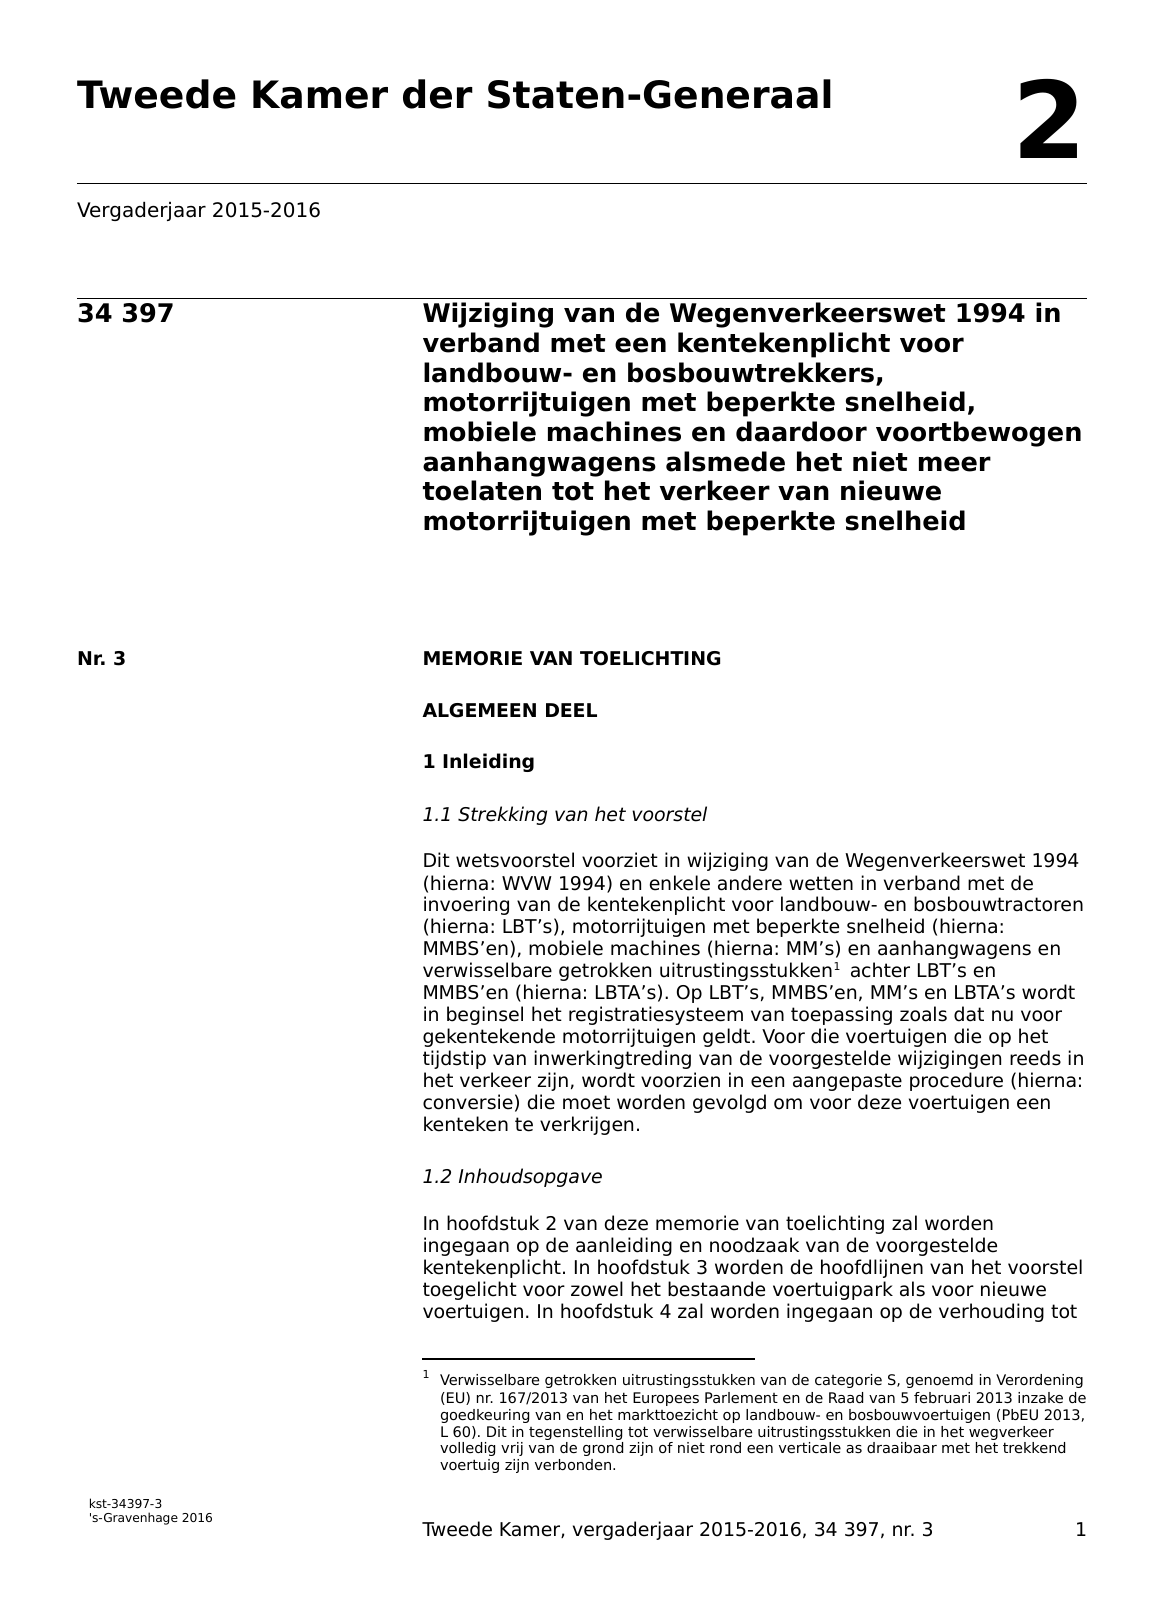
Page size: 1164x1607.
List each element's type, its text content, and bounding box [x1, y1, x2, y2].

text In hoofdstuk 2 van deze memorie van toelichting zal worden ingegaan op de aanleiding en noodzaak van de voorgestelde kentekenplicht. In hoofdstuk 3 worden de hoofdlijnen van het voorstel toegelicht voor zowel het bestaande voertuigpark als voor nieuwe voertuigen. In hoofdstuk 4 zal worden ingegaan op de verhouding tot [422, 1213, 1087, 1323]
text Verwisselbare getrokken uitrustingsstukken van de categorie S, genoemd in Verordening (EU) nr. 167/2013 van het Europees Parlement en de Raad van 5 februari 2013 inzake de goedkeuring van en het markttoezicht op landbouw- en bosbouwvoertuigen (PbEU 2013, L 60). Dit in tegenstelling tot verwisselbare uitrustingsstukken die in het wegverkeer volledig vrij van de grond zijn of niet rond een verticale as draaibaar met het trekkend voertuig zijn verbonden. [422, 1368, 1087, 1474]
subtitle 1.2 Inhoudsopgave [422, 1166, 1087, 1188]
text Dit wetsvoorstel voorziet in wijziging van de Wegenverkeerswet 1994 (hierna: WVW 1994) en enkele andere wetten in verband met de invoering van de kentekenplicht voor landbouw- en bosbouwtractoren (hierna: LBT’s), motorrijtuigen met beperkte snelheid (hierna: MMBS’en), mobiele machines (hierna: MM’s) en aanhangwagens en verwisselbare getrokken uitrustingsstukken achter LBT’s en MMBS’en (hierna: LBTA’s). Op LBT’s, MMBS’en, MM’s en LBTA’s wordt in beginsel het registratiesysteem van toepassing zoals dat nu voor gekentekende motorrijtuigen geldt. Voor die voertuigen die op het tijdstip van inwerkingtreding van de voorgestelde wijzigingen reeds in het verkeer zijn, wordt voorzien in een aangepaste procedure (hierna: conversie) die moet worden gevolgd om voor deze voertuigen een kenteken te verkrijgen. [422, 850, 1087, 1136]
table_cell Vergaderjaar 2015-2016 [77, 184, 1087, 298]
table_header 2 [886, 59, 1087, 183]
subtitle ALGEMEEN DEEL [422, 699, 1087, 721]
subtitle 1 Inleiding [422, 751, 1087, 773]
subtitle 34 397 Wijziging van de Wegenverkeerswet 1994 in verband met een kentekenplicht voor landbouw- en bosbouwtrekkers, motorrijtuigen met beperkte snelheid, mobiele machines en daardoor voortbewogen aanhangwagens alsmede het niet meer toelaten tot het verkeer van nieuwe motorrijtuigen met beperkte snelheid [77, 299, 1087, 536]
table_header Tweede Kamer der Staten-Generaal [77, 59, 886, 183]
subtitle 1.1 Strekking van het voorstel [422, 803, 1087, 825]
text kst-34397-3 [88, 1497, 323, 1511]
subtitle Nr. 3 MEMORIE VAN TOELICHTING [77, 647, 1087, 669]
text 's-Gravenhage 2016 [88, 1511, 323, 1525]
